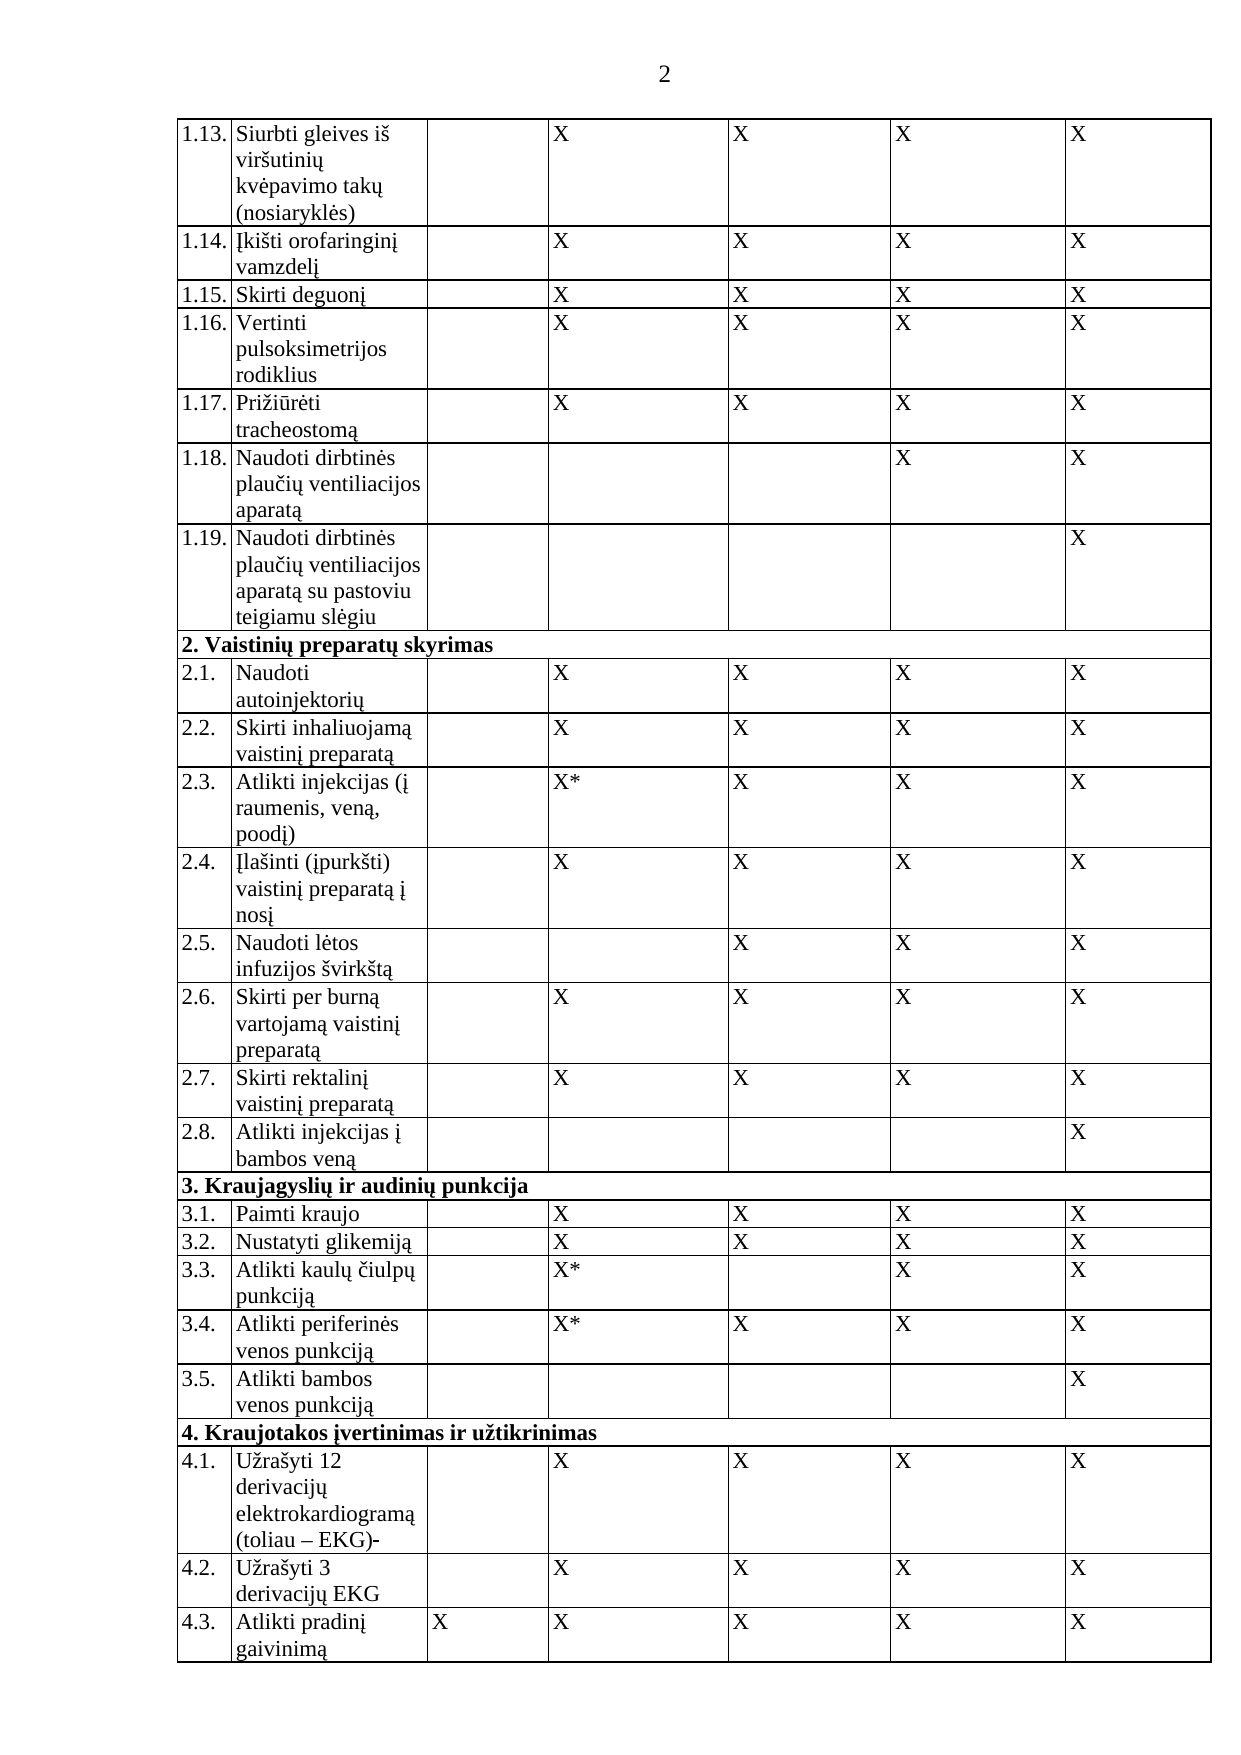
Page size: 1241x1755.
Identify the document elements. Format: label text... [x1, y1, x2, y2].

table_cell 3.5. [178, 1365, 231, 1417]
table_cell [428, 1228, 432, 1255]
table_cell [549, 1365, 728, 1417]
table_cell [544, 1228, 548, 1255]
table_cell X [549, 1554, 728, 1607]
table_cell X [1066, 1256, 1210, 1309]
table_cell 2.7. [178, 1064, 231, 1117]
table_cell X [891, 1554, 1065, 1607]
table_cell X [549, 390, 728, 442]
table_cell X [729, 1064, 890, 1117]
table_cell X [891, 929, 1065, 982]
table_cell [428, 1118, 548, 1171]
table_cell 1.14. [178, 227, 231, 279]
table_cell [428, 659, 548, 712]
table_cell X [729, 390, 890, 442]
table_cell [428, 444, 548, 523]
table_cell [428, 714, 548, 766]
table_cell X [1066, 1311, 1210, 1363]
table_cell [891, 525, 1065, 630]
table_cell X [891, 1256, 1065, 1309]
table_cell [891, 1365, 1065, 1417]
table_cell X [1066, 929, 1210, 982]
table_cell X [1061, 1228, 1065, 1255]
table_cell 2.4. [178, 848, 231, 927]
table_cell X [891, 309, 1065, 388]
table_cell X [724, 281, 728, 307]
table_cell X [729, 1608, 890, 1661]
table_cell [428, 227, 548, 279]
table_cell [428, 1201, 432, 1227]
table_cell X [1066, 390, 1210, 442]
table_cell X [886, 281, 890, 307]
table_cell X [1066, 1064, 1210, 1117]
table_cell 4.3. [178, 1608, 231, 1661]
table_cell [544, 1201, 548, 1227]
table_cell [549, 444, 728, 523]
table_cell 2.8. [178, 1118, 231, 1171]
table_cell X [1066, 120, 1210, 225]
table_cell X [891, 983, 1065, 1062]
table_cell X [1066, 1228, 1070, 1255]
table_cell X [1066, 1554, 1210, 1607]
table_cell X [1066, 227, 1210, 279]
table_cell X [1061, 281, 1065, 307]
table_cell [729, 525, 890, 630]
table_cell [428, 390, 548, 442]
table_cell X [549, 1228, 553, 1255]
table_cell X [549, 1608, 728, 1661]
table_cell X [891, 1201, 895, 1227]
table_cell [891, 1118, 1065, 1171]
table_cell X [729, 1311, 890, 1363]
table_cell X [549, 1064, 728, 1117]
table_cell [428, 983, 548, 1062]
table_cell X [891, 848, 1065, 927]
table_cell [549, 1118, 728, 1171]
table_cell 3.4. [178, 1311, 231, 1363]
table_cell X [1066, 1365, 1210, 1417]
table_cell 4.1. [178, 1447, 231, 1552]
table_cell X [729, 1554, 890, 1607]
table_cell X [729, 983, 890, 1062]
table_cell X [428, 1608, 548, 1661]
table_cell X [1066, 1118, 1210, 1171]
table_cell 2.6. [178, 983, 231, 1062]
table_cell X [891, 1447, 1065, 1552]
table_cell [729, 1256, 890, 1309]
table_cell [428, 1365, 548, 1417]
table_cell X [549, 848, 728, 927]
table_cell X [729, 768, 890, 847]
table_cell X* [549, 1256, 728, 1309]
table_cell X [549, 1201, 553, 1227]
table_cell X [891, 281, 895, 307]
table_cell X [1066, 1201, 1070, 1227]
table_cell X [1066, 525, 1210, 630]
table_cell X [891, 659, 1065, 712]
table_cell [428, 309, 548, 388]
table_cell 4.2. [178, 1554, 231, 1607]
table_cell 2.3. [178, 768, 231, 847]
table_cell 1.17. [178, 390, 231, 442]
table_cell [428, 120, 548, 225]
table_cell X [1066, 1608, 1210, 1661]
table_cell X [1066, 848, 1210, 927]
table_cell X [724, 1201, 728, 1227]
table_cell [729, 444, 890, 523]
table_cell X [729, 1447, 890, 1552]
table_cell X [891, 120, 1065, 225]
table_cell X [729, 659, 890, 712]
table_cell [428, 1554, 548, 1607]
table_cell X* [549, 768, 728, 847]
table_cell X [729, 714, 890, 766]
table_cell 2.5. [178, 929, 231, 982]
table_cell X [891, 1064, 1065, 1117]
table_cell [428, 1256, 548, 1309]
table_cell X [549, 659, 728, 712]
table_cell [428, 848, 548, 927]
table_cell X [886, 1201, 890, 1227]
table_cell X [891, 227, 1065, 279]
table_cell X [1066, 281, 1070, 307]
table_cell X [891, 390, 1065, 442]
table_cell [428, 525, 548, 630]
table_cell X [1061, 1201, 1065, 1227]
table_cell [549, 525, 728, 630]
table_cell 1.13. [178, 120, 231, 225]
table_cell X [729, 929, 890, 982]
table_cell X [729, 848, 890, 927]
table_cell X [891, 768, 1065, 847]
table_cell [428, 1447, 548, 1552]
table_cell X [1066, 1447, 1210, 1552]
table_cell 3.1. [227, 1201, 231, 1227]
table_cell X [549, 281, 553, 307]
table_cell 2.1. [178, 659, 231, 712]
table_cell X [891, 444, 1065, 523]
table_cell 2.2. [178, 714, 231, 766]
table_cell [729, 1118, 890, 1171]
table_cell X* [549, 1311, 728, 1363]
table_cell 1.15. [227, 281, 231, 307]
table_cell [544, 281, 548, 307]
table_cell X [1066, 444, 1210, 523]
table_cell 3.3. [178, 1256, 231, 1309]
table_cell [428, 768, 548, 847]
table_cell X [729, 309, 890, 388]
table_cell X [886, 1228, 890, 1255]
table_cell X [549, 983, 728, 1062]
table_cell X [549, 309, 728, 388]
table_cell X [1066, 768, 1210, 847]
table_cell [549, 929, 728, 982]
table_cell [729, 1365, 890, 1417]
table_cell [428, 281, 432, 307]
table_cell X [891, 1311, 1065, 1363]
table_cell X [1066, 659, 1210, 712]
table_cell X [729, 227, 890, 279]
table_cell 1.16. [178, 309, 231, 388]
table_cell X [549, 120, 728, 225]
table_cell X [891, 714, 1065, 766]
table_cell X [724, 1228, 728, 1255]
table_cell X [549, 1447, 728, 1552]
table_cell 1.18. [178, 444, 231, 523]
table_cell X [891, 1228, 895, 1255]
table_cell X [1066, 309, 1210, 388]
table_cell [428, 1064, 548, 1117]
table_cell X [729, 120, 890, 225]
table_cell 1.19. [178, 525, 231, 630]
table_cell X [1066, 714, 1210, 766]
table_cell [428, 929, 548, 982]
table_cell [428, 1311, 548, 1363]
table_cell X [549, 227, 728, 279]
table_cell X [891, 1608, 1065, 1661]
table_cell X [1066, 983, 1210, 1062]
table_cell 3.2. [227, 1228, 231, 1255]
table_cell X [549, 714, 728, 766]
